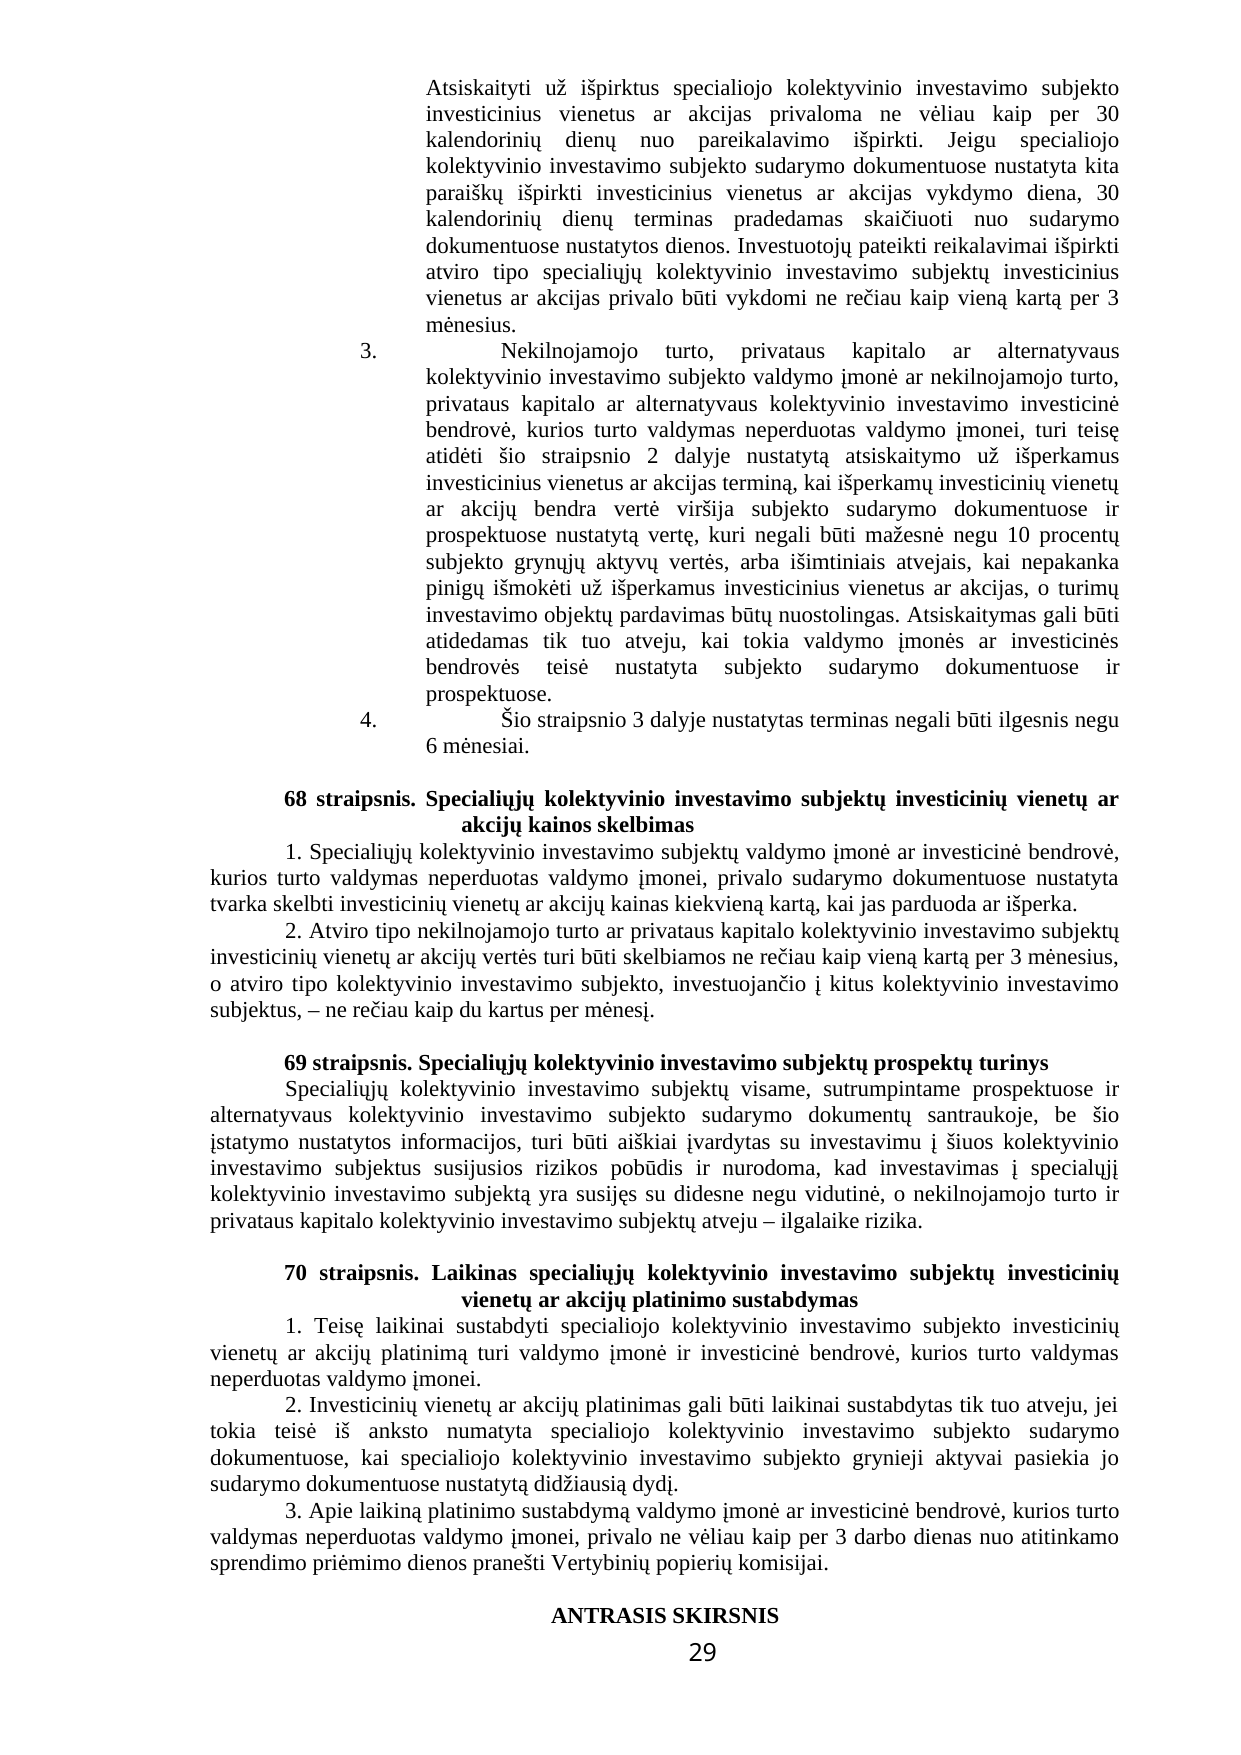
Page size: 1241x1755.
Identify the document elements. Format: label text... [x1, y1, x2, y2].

text 69 straipsnis. Specialiųjų kolektyvinio investavimo subjektų prospektų turinys [284, 1049, 1120, 1075]
text 2. Atviro tipo nekilnojamojo turto ar privataus kapitalo kolektyvinio investavimo subjektų investicinių vienetų ar akcijų vertės turi būti skelbiamos ne rečiau kaip vieną kartą per 3 mėnesius, o atviro tipo kolektyvinio investavimo subjekto, investuojančio į kitus kolektyvinio investavimo subjektus, – ne rečiau kaip du kartus per mėnesį. [210, 917, 1120, 1022]
list Atsiskaityti už išpirktus specialiojo kolektyvinio investavimo subjekto investicinius vienetus ar akcijas privaloma ne vėliau kaip per 30 kalendorinių dienų nuo pareikalavimo išpirkti. Jeigu specialiojo kolektyvinio investavimo subjekto sudarymo dokumentuose nustatyta kita paraiškų išpirkti investicinius vienetus ar akcijas vykdymo diena, 30 kalendorinių dienų terminas pradedamas skaičiuoti nuo sudarymo dokumentuose nustatytos dienos. Investuotojų pateikti reikalavimai išpirkti atviro tipo specialiųjų kolektyvinio investavimo subjektų investicinius vienetus ar akcijas privalo būti vykdomi ne rečiau kaip vieną kartą per 3 mėnesius. [285, 73, 1120, 337]
text 70 straipsnis. Laikinas specialiųjų kolektyvinio investavimo subjektų investicinių vienetų ar akcijų platinimo sustabdymas [284, 1259, 1120, 1312]
text 1. Teisę laikinai sustabdyti specialiojo kolektyvinio investavimo subjekto investicinių vienetų ar akcijų platinimą turi valdymo įmonė ir investicinė bendrovė, kurios turto valdymas neperduotas valdymo įmonei. [210, 1312, 1120, 1391]
list Šio straipsnio 3 dalyje nustatytas terminas negali būti ilgesnis negu 6 mėnesiai. [285, 706, 1120, 759]
text 3. Apie laikiną platinimo sustabdymą valdymo įmonė ar investicinė bendrovė, kurios turto valdymas neperduotas valdymo įmonei, privalo ne vėliau kaip per 3 darbo dienas nuo atitinkamo sprendimo priėmimo dienos pranešti Vertybinių popierių komisijai. [210, 1497, 1120, 1576]
text 68 straipsnis. Specialiųjų kolektyvinio investavimo subjektų investicinių vienetų ar akcijų kainos skelbimas [284, 785, 1120, 838]
list Nekilnojamojo turto, privataus kapitalo ar alternatyvaus kolektyvinio investavimo subjekto valdymo įmonė ar nekilnojamojo turto, privataus kapitalo ar alternatyvaus kolektyvinio investavimo investicinė bendrovė, kurios turto valdymas neperduotas valdymo įmonei, turi teisę atidėti šio straipsnio 2 dalyje nustatytą atsiskaitymo už išperkamus investicinius vienetus ar akcijas terminą, kai išperkamų investicinių vienetų ar akcijų bendra vertė viršija subjekto sudarymo dokumentuose ir prospektuose nustatytą vertę, kuri negali būti mažesnė negu 10 procentų subjekto grynųjų aktyvų vertės, arba išimtiniais atvejais, kai nepakanka pinigų išmokėti už išperkamus investicinius vienetus ar akcijas, o turimų investavimo objektų pardavimas būtų nuostolingas. Atsiskaitymas gali būti atidedamas tik tuo atveju, kai tokia valdymo įmonės ar investicinės bendrovės teisė nustatyta subjekto sudarymo dokumentuose ir prospektuose. [285, 337, 1120, 706]
text 2. Investicinių vienetų ar akcijų platinimas gali būti laikinai sustabdytas tik tuo atveju, jei tokia teisė iš anksto numatyta specialiojo kolektyvinio investavimo subjekto sudarymo dokumentuose, kai specialiojo kolektyvinio investavimo subjekto grynieji aktyvai pasiekia jo sudarymo dokumentuose nustatytą didžiausią dydį. [210, 1391, 1120, 1497]
text 1. Specialiųjų kolektyvinio investavimo subjektų valdymo įmonė ar investicinė bendrovė, kurios turto valdymas neperduotas valdymo įmonei, privalo sudarymo dokumentuose nustatyta tvarka skelbti investicinių vienetų ar akcijų kainas kiekvieną kartą, kai jas parduoda ar išperka. [210, 838, 1120, 917]
text antrasis skirsnis [210, 1602, 1120, 1628]
text Specialiųjų kolektyvinio investavimo subjektų visame, sutrumpintame prospektuose ir alternatyvaus kolektyvinio investavimo subjekto sudarymo dokumentų santraukoje, be šio įstatymo nustatytos informacijos, turi būti aiškiai įvardytas su investavimu į šiuos kolektyvinio investavimo subjektus susijusios rizikos pobūdis ir nurodoma, kad investavimas į specialųjį kolektyvinio investavimo subjektą yra susijęs su didesne negu vidutinė, o nekilnojamojo turto ir privataus kapitalo kolektyvinio investavimo subjektų atveju – ilgalaike rizika. [210, 1075, 1120, 1233]
